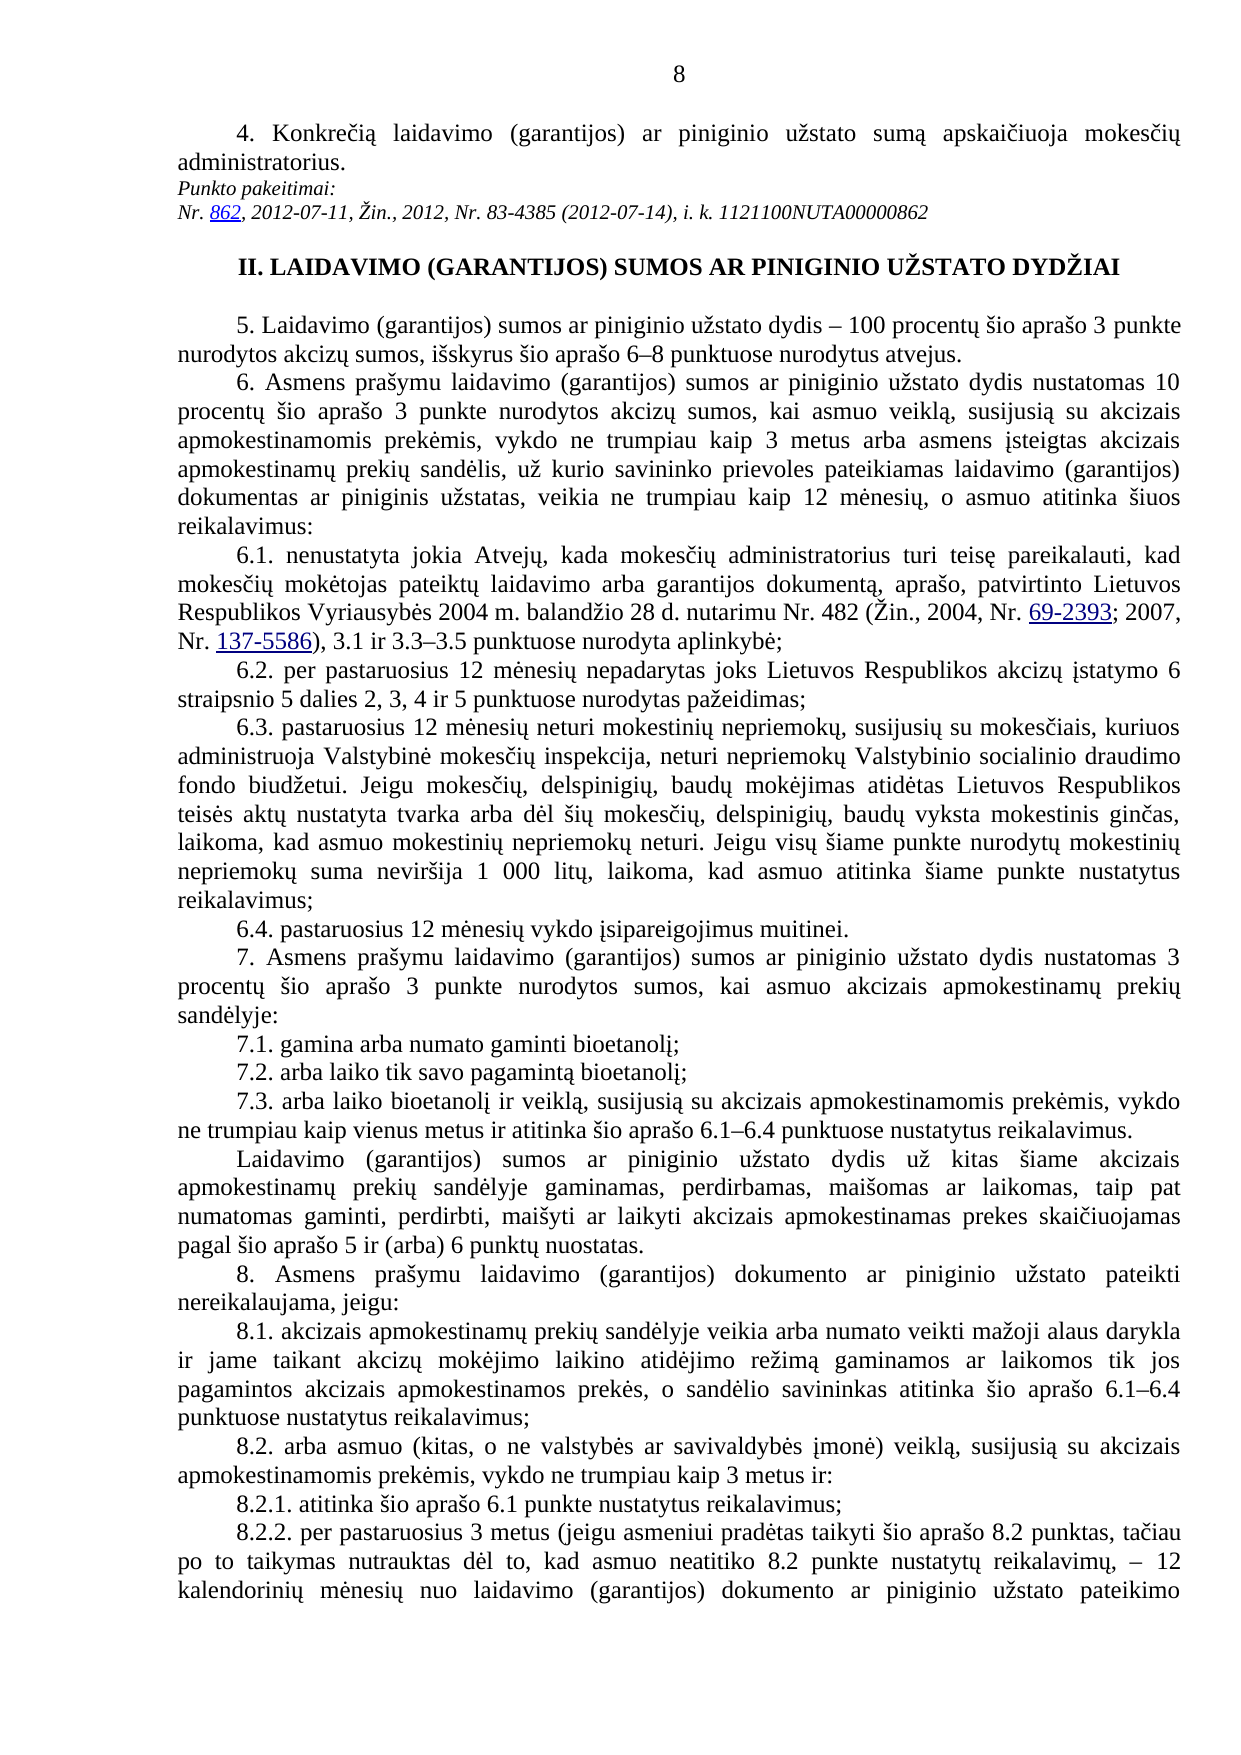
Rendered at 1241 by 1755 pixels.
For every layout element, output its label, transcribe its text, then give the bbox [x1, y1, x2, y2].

text 4. Konkrečią laidavimo (garantijos) ar piniginio užstato sumą apskaičiuoja mokesčių administratorius. [177, 118, 1181, 176]
text 7.2. arba laiko tik savo pagamintą bioetanolį; [177, 1057, 1181, 1086]
text 8.2.2. per pastaruosius 3 metus (jeigu asmeniui pradėtas taikyti šio aprašo 8.2 punktas, tačiau po to taikymas nutrauktas dėl to, kad asmuo neatitiko 8.2 punkte nustatytų reikalavimų, – 12 kalendorinių mėnesių nuo laidavimo (garantijos) dokumento ar piniginio užstato pateikimo [177, 1517, 1181, 1604]
text 6. Asmens prašymu laidavimo (garantijos) sumos ar piniginio užstato dydis nustatomas 10 procentų šio aprašo 3 punkte nurodytos akcizų sumos, kai asmuo veiklą, susijusią su akcizais apmokestinamomis prekėmis, vykdo ne trumpiau kaip 3 metus arba asmens įsteigtas akcizais apmokestinamų prekių sandėlis, už kurio savininko prievoles pateikiamas laidavimo (garantijos) dokumentas ar piniginis užstatas, veikia ne trumpiau kaip 12 mėnesių, o asmuo atitinka šiuos reikalavimus: [177, 367, 1181, 540]
text Laidavimo (garantijos) sumos ar piniginio užstato dydis už kitas šiame akcizais apmokestinamų prekių sandėlyje gaminamas, perdirbamas, maišomas ar laikomas, taip pat numatomas gaminti, perdirbti, maišyti ar laikyti akcizais apmokestinamas prekes skaičiuojamas pagal šio aprašo 5 ir (arba) 6 punktų nuostatas. [177, 1144, 1181, 1259]
text 6.1. nenustatyta jokia Atvejų, kada mokesčių administratorius turi teisę pareikalauti, kad mokesčių mokėtojas pateiktų laidavimo arba garantijos dokumentą, aprašo, patvirtinto Lietuvos Respublikos Vyriausybės 2004 m. balandžio 28 d. nutarimu Nr. 482 (Žin., 2004, Nr. 69-2393; 2007, Nr. 137-5586), 3.1 ir 3.3–3.5 punktuose nurodyta aplinkybė; [177, 540, 1181, 655]
text 6.4. pastaruosius 12 mėnesių vykdo įsipareigojimus muitinei. [177, 914, 1181, 942]
text 7.1. gamina arba numato gaminti bioetanolį; [177, 1029, 1181, 1057]
text 8.2. arba asmuo (kitas, o ne valstybės ar savivaldybės įmonė) veiklą, susijusią su akcizais apmokestinamomis prekėmis, vykdo ne trumpiau kaip 3 metus ir: [177, 1431, 1181, 1489]
text 6.3. pastaruosius 12 mėnesių neturi mokestinių nepriemokų, susijusių su mokesčiais, kuriuos administruoja Valstybinė mokesčių inspekcija, neturi nepriemokų Valstybinio socialinio draudimo fondo biudžetui. Jeigu mokesčių, delspinigių, baudų mokėjimas atidėtas Lietuvos Respublikos teisės aktų nustatyta tvarka arba dėl šių mokesčių, delspinigių, baudų vyksta mokestinis ginčas, laikoma, kad asmuo mokestinių nepriemokų neturi. Jeigu visų šiame punkte nurodytų mokestinių nepriemokų suma neviršija 1 000 litų, laikoma, kad asmuo atitinka šiame punkte nustatytus reikalavimus; [177, 712, 1181, 914]
text 8.2.1. atitinka šio aprašo 6.1 punkte nustatytus reikalavimus; [177, 1489, 1181, 1517]
text II. LAIDAVIMO (GARANTIJOS) SUMOS AR PINIGINIO UŽSTATO DYDŽIAI [177, 252, 1181, 281]
text 5. Laidavimo (garantijos) sumos ar piniginio užstato dydis – 100 procentų šio aprašo 3 punkte nurodytos akcizų sumos, išskyrus šio aprašo 6–8 punktuose nurodytus atvejus. [177, 310, 1181, 367]
text 7. Asmens prašymu laidavimo (garantijos) sumos ar piniginio užstato dydis nustatomas 3 procentų šio aprašo 3 punkte nurodytos sumos, kai asmuo akcizais apmokestinamų prekių sandėlyje: [177, 942, 1181, 1029]
text 7.3. arba laiko bioetanolį ir veiklą, susijusią su akcizais apmokestinamomis prekėmis, vykdo ne trumpiau kaip vienus metus ir atitinka šio aprašo 6.1–6.4 punktuose nustatytus reikalavimus. [177, 1086, 1181, 1144]
text 8.1. akcizais apmokestinamų prekių sandėlyje veikia arba numato veikti mažoji alaus darykla ir jame taikant akcizų mokėjimo laikino atidėjimo režimą gaminamos ar laikomos tik jos pagamintos akcizais apmokestinamos prekės, o sandėlio savininkas atitinka šio aprašo 6.1–6.4 punktuose nustatytus reikalavimus; [177, 1316, 1181, 1431]
text Nr. 862, 2012-07-11, Žin., 2012, Nr. 83-4385 (2012-07-14), i. k. 1121100NUTA00000862 [177, 200, 1181, 224]
text 6.2. per pastaruosius 12 mėnesių nepadarytas joks Lietuvos Respublikos akcizų įstatymo 6 straipsnio 5 dalies 2, 3, 4 ir 5 punktuose nurodytas pažeidimas; [177, 655, 1181, 712]
text 8. Asmens prašymu laidavimo (garantijos) dokumento ar piniginio užstato pateikti nereikalaujama, jeigu: [177, 1259, 1181, 1316]
text Punkto pakeitimai: [177, 176, 1181, 200]
